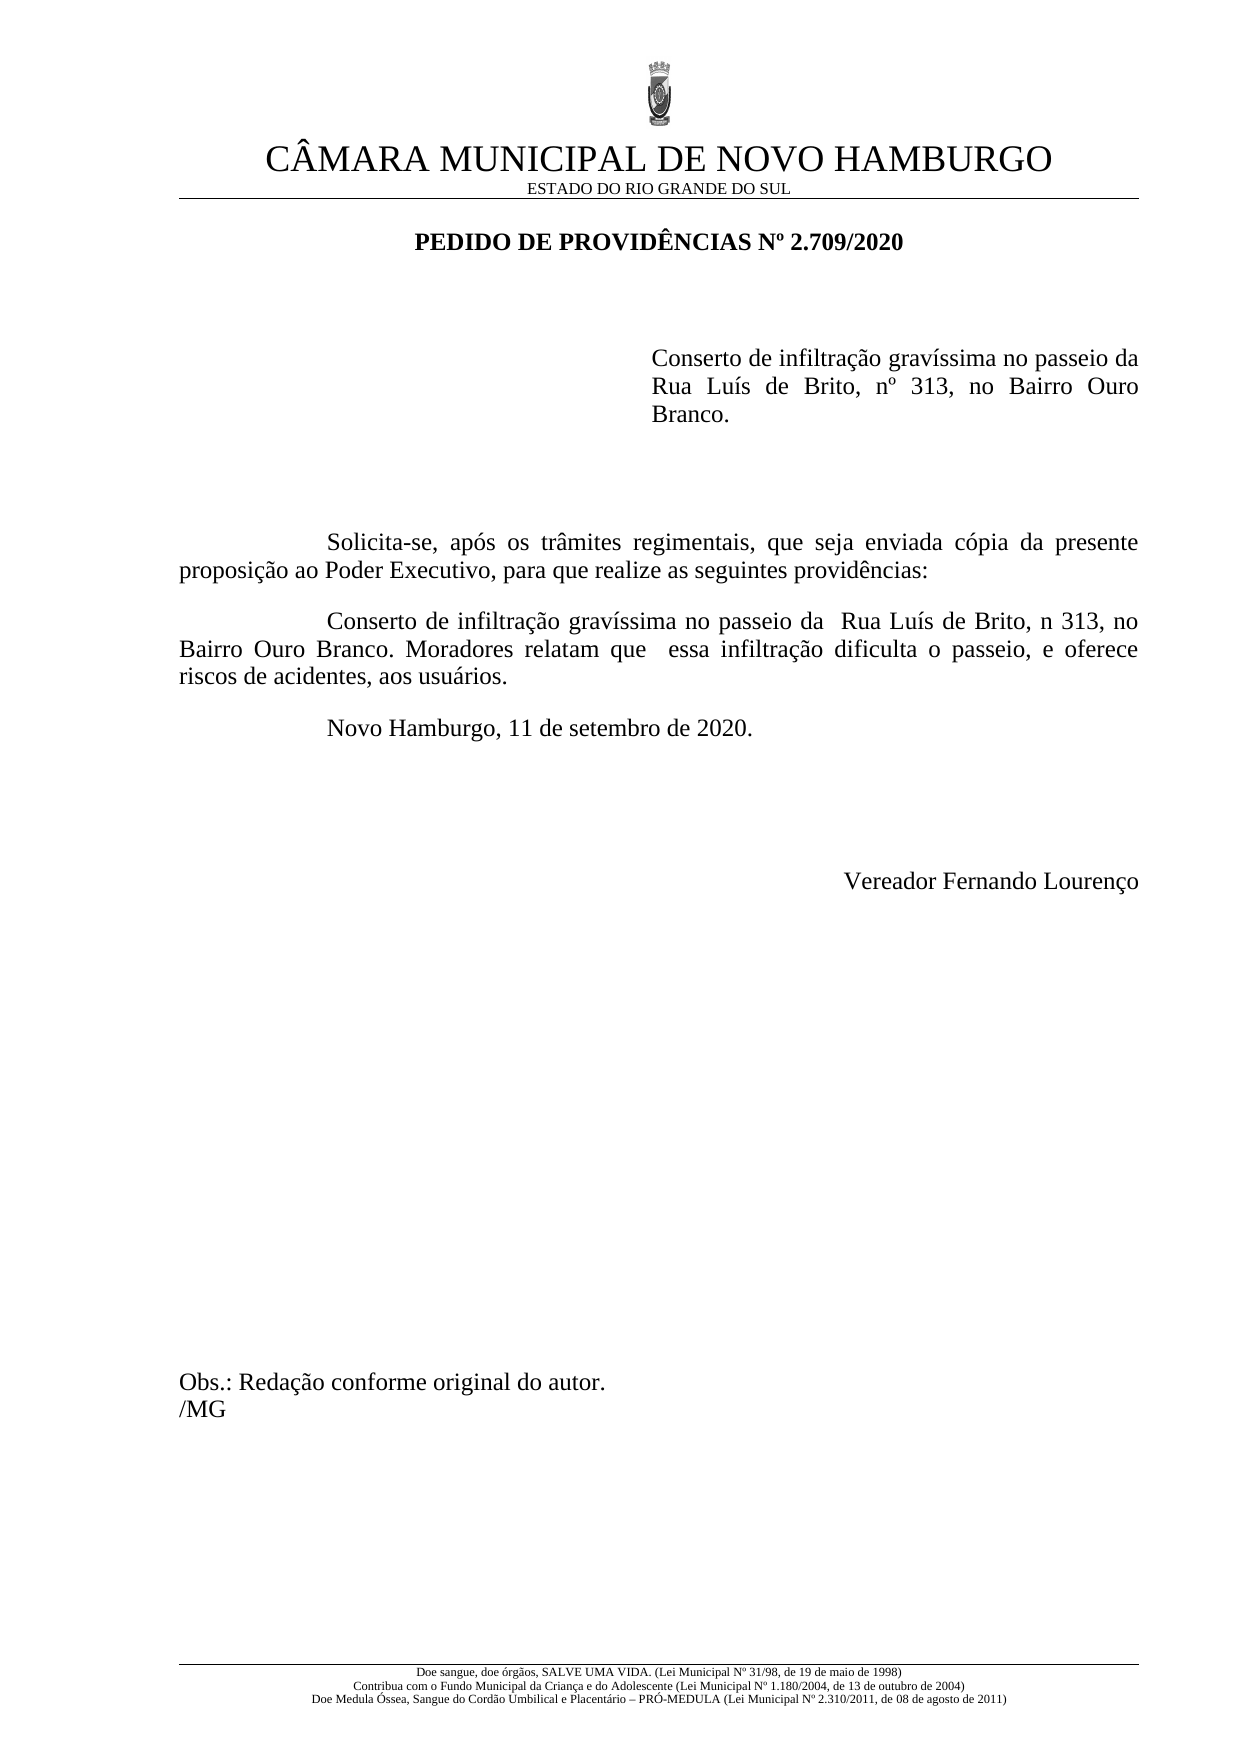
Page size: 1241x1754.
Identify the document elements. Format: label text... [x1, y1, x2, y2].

text Conserto de infiltração gravíssima no passeio da Rua Luís de Brito, nº 313, no Bairro Ouro Branco. [651, 344, 1139, 428]
text PEDIDO DE PROVIDÊNCIAS Nº 2.709/2020 [179, 228, 1139, 256]
text Conserto de infiltração gravíssima no passeio da Rua Luís de Brito, n 313, no Bairro Ouro Branco. Moradores relatam que essa infiltração dificulta o passeio, e oferece riscos de acidentes, aos usuários. [179, 607, 1139, 690]
text Obs.: Redação conforme original do autor. [179, 1368, 1139, 1396]
text Novo Hamburgo, 11 de setembro de 2020. [179, 714, 1139, 741]
text /MG [179, 1396, 1139, 1423]
text Vereador Fernando Lourenço [179, 867, 1139, 895]
text Solicita-se, após os trâmites regimentais, que seja enviada cópia da presente proposição ao Poder Executivo, para que realize as seguintes providências: [179, 528, 1139, 583]
